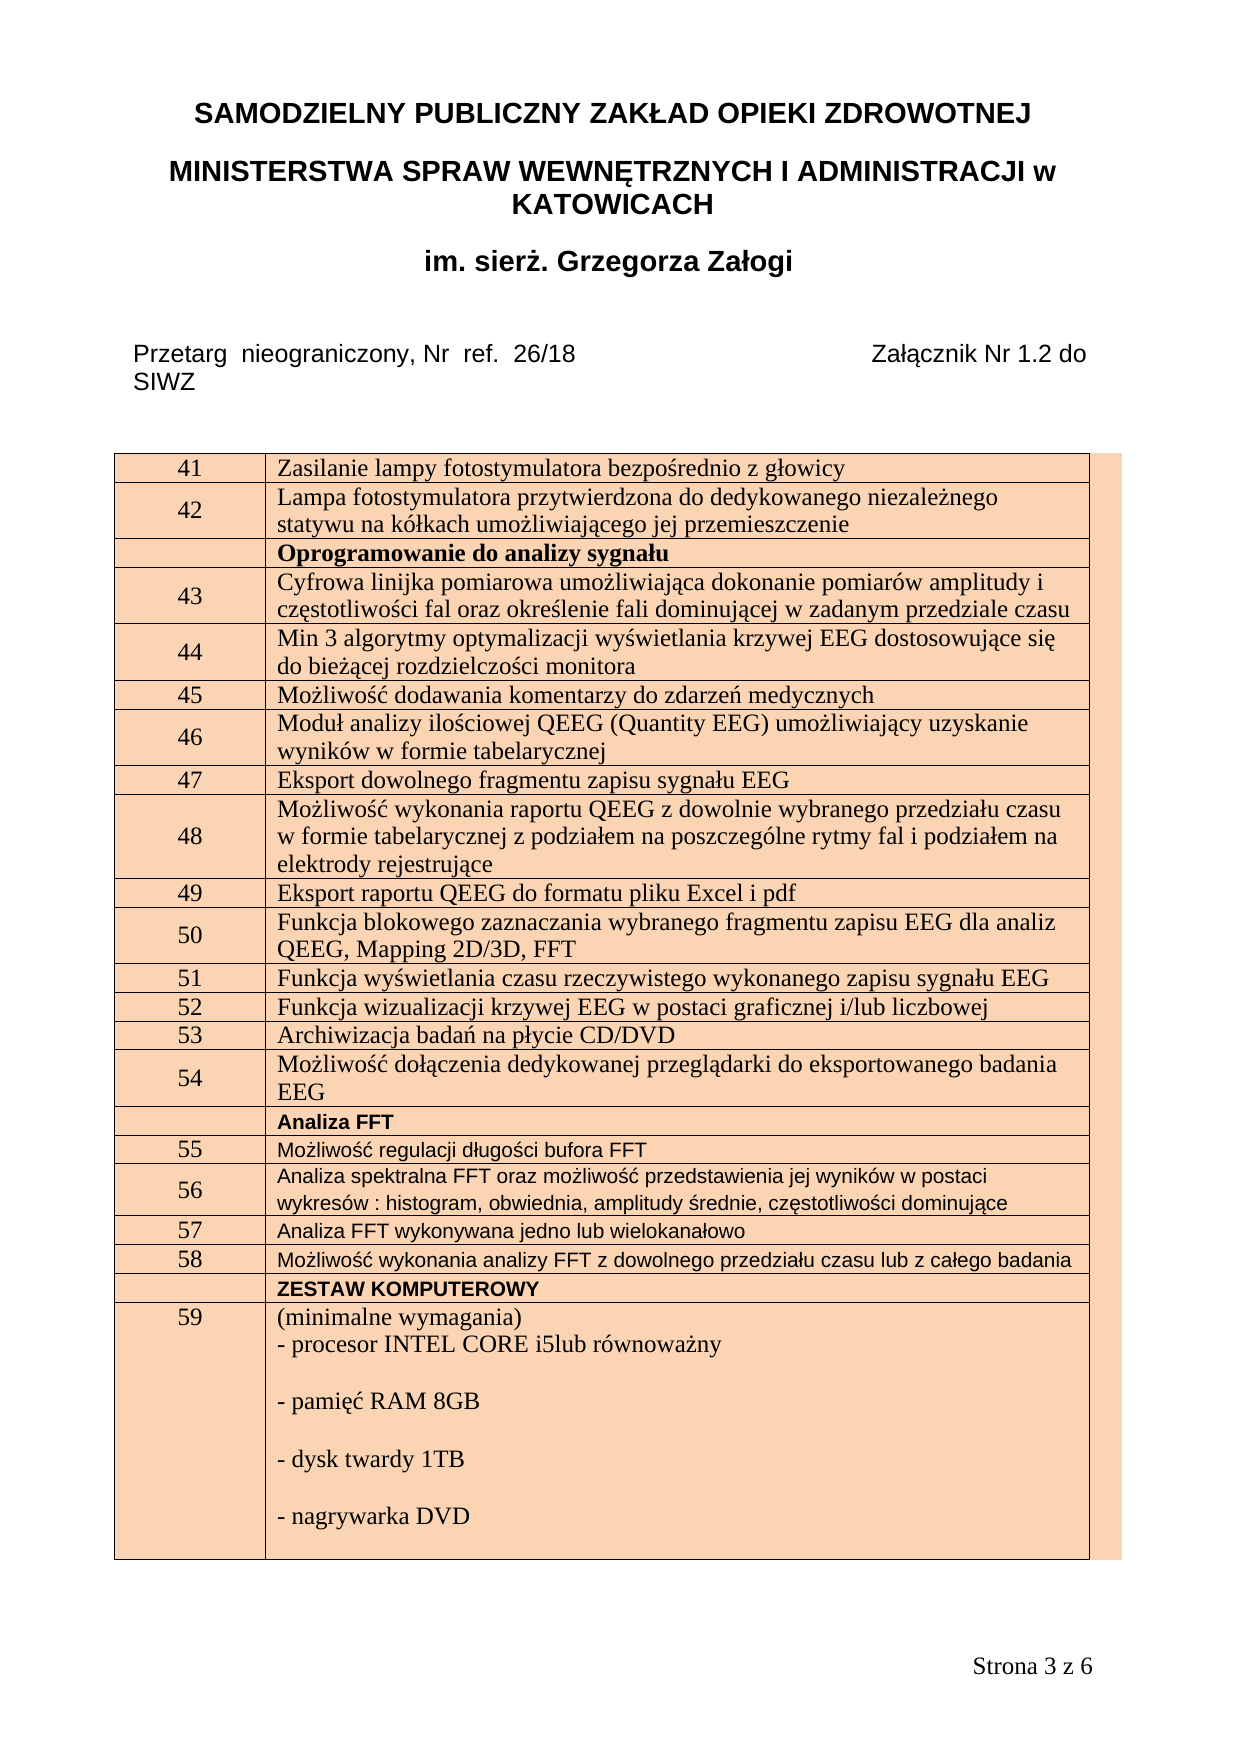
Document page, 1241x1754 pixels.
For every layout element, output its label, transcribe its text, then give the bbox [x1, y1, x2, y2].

table_cell [115, 1274, 265, 1302]
table_cell [1090, 992, 1122, 1021]
table_cell [115, 539, 265, 567]
table_cell 54 [115, 1050, 265, 1106]
table_cell Możliwość wykonania analizy FFT z dowolnego przedziału czasu lub z całego badania [266, 1245, 1089, 1273]
table_cell [1090, 794, 1122, 878]
table_cell Analiza FFT [266, 1107, 1089, 1134]
table_cell [1090, 709, 1122, 765]
table_cell Eksport dowolnego fragmentu zapisu sygnału EEG [266, 766, 1089, 794]
table_cell Możliwość dodawania komentarzy do zdarzeń medycznych [266, 681, 1089, 708]
table_cell [1090, 1021, 1122, 1049]
table_cell [1090, 680, 1122, 708]
table_cell Moduł analizy ilościowej QEEG (Quantity EEG) umożliwiający uzyskanie wyników w formie tabelarycznej [266, 710, 1089, 765]
table_cell Funkcja wizualizacji krzywej EEG w postaci graficznej i/lub liczbowej [266, 993, 1089, 1021]
table_cell [1090, 453, 1122, 482]
table_cell (minimalne wymagania) - procesor INTEL CORE i5lub równoważny - pamięć RAM 8GB - dysk twardy 1TB - nagrywarka DVD [266, 1303, 1089, 1559]
table_cell 41 [115, 454, 265, 482]
table_cell [1090, 567, 1122, 623]
table_cell 46 [115, 710, 265, 765]
table_cell [1090, 538, 1122, 567]
table_cell Możliwość wykonania raportu QEEG z dowolnie wybranego przedziału czasu w formie tabelarycznej z podziałem na poszczególne rytmy fal i podziałem na elektrody rejestrujące [266, 795, 1089, 878]
table_cell 42 [115, 483, 265, 538]
table_cell 43 [115, 568, 265, 623]
table_cell [1090, 765, 1122, 794]
table_cell [115, 1107, 265, 1134]
table_cell [1090, 1163, 1122, 1215]
table_cell [1090, 1244, 1122, 1273]
table_cell [1090, 1302, 1122, 1559]
table_cell [1090, 482, 1122, 538]
table_cell Funkcja blokowego zaznaczania wybranego fragmentu zapisu EEG dla analiz QEEG, Mapping 2D/3D, FFT [266, 908, 1089, 963]
table_cell 52 [115, 993, 265, 1021]
table_cell 49 [115, 879, 265, 907]
table_cell Lampa fotostymulatora przytwierdzona do dedykowanego niezależnego statywu na kółkach umożliwiającego jej przemieszczenie [266, 483, 1089, 538]
table_cell [1090, 1049, 1122, 1106]
table_cell 44 [115, 624, 265, 680]
table_cell 51 [115, 964, 265, 992]
table_cell [1090, 1273, 1122, 1302]
table_cell Oprogramowanie do analizy sygnału [266, 539, 1089, 567]
table_cell 57 [115, 1216, 265, 1244]
table_cell 58 [115, 1245, 265, 1273]
table_cell [1090, 878, 1122, 907]
table_cell Analiza spektralna FFT oraz możliwość przedstawienia jej wyników w postaci wykresów : histogram, obwiednia, amplitudy średnie, częstotliwości dominujące [266, 1164, 1089, 1215]
table_cell 53 [115, 1022, 265, 1049]
table_cell 50 [115, 908, 265, 963]
table_cell Zasilanie lampy fotostymulatora bezpośrednio z głowicy [266, 454, 1089, 482]
table_cell Cyfrowa linijka pomiarowa umożliwiająca dokonanie pomiarów amplitudy i częstotliwości fal oraz określenie fali dominującej w zadanym przedziale czasu [266, 568, 1089, 623]
table_cell Funkcja wyświetlania czasu rzeczywistego wykonanego zapisu sygnału EEG [266, 964, 1089, 992]
table_cell ZESTAW KOMPUTEROWY [266, 1274, 1089, 1302]
table_cell Eksport raportu QEEG do formatu pliku Excel i pdf [266, 879, 1089, 907]
table_cell 45 [115, 681, 265, 708]
table_cell Możliwość dołączenia dedykowanej przeglądarki do eksportowanego badania EEG [266, 1050, 1089, 1106]
table_cell Archiwizacja badań na płycie CD/DVD [266, 1022, 1089, 1049]
table_cell 47 [115, 766, 265, 794]
table_cell Analiza FFT wykonywana jedno lub wielokanałowo [266, 1216, 1089, 1244]
table_cell Możliwość regulacji długości bufora FFT [266, 1136, 1089, 1163]
table_cell 48 [115, 795, 265, 878]
table_cell [1090, 623, 1122, 680]
table_cell [1090, 1135, 1122, 1163]
table_cell [1090, 1106, 1122, 1134]
table_cell [1090, 963, 1122, 992]
table_cell 59 [115, 1303, 265, 1559]
table_cell [1090, 907, 1122, 963]
table_cell Min 3 algorytmy optymalizacji wyświetlania krzywej EEG dostosowujące się do bieżącej rozdzielczości monitora [266, 624, 1089, 680]
table_cell 56 [115, 1164, 265, 1215]
table_cell [1090, 1215, 1122, 1244]
table_cell 55 [115, 1136, 265, 1163]
